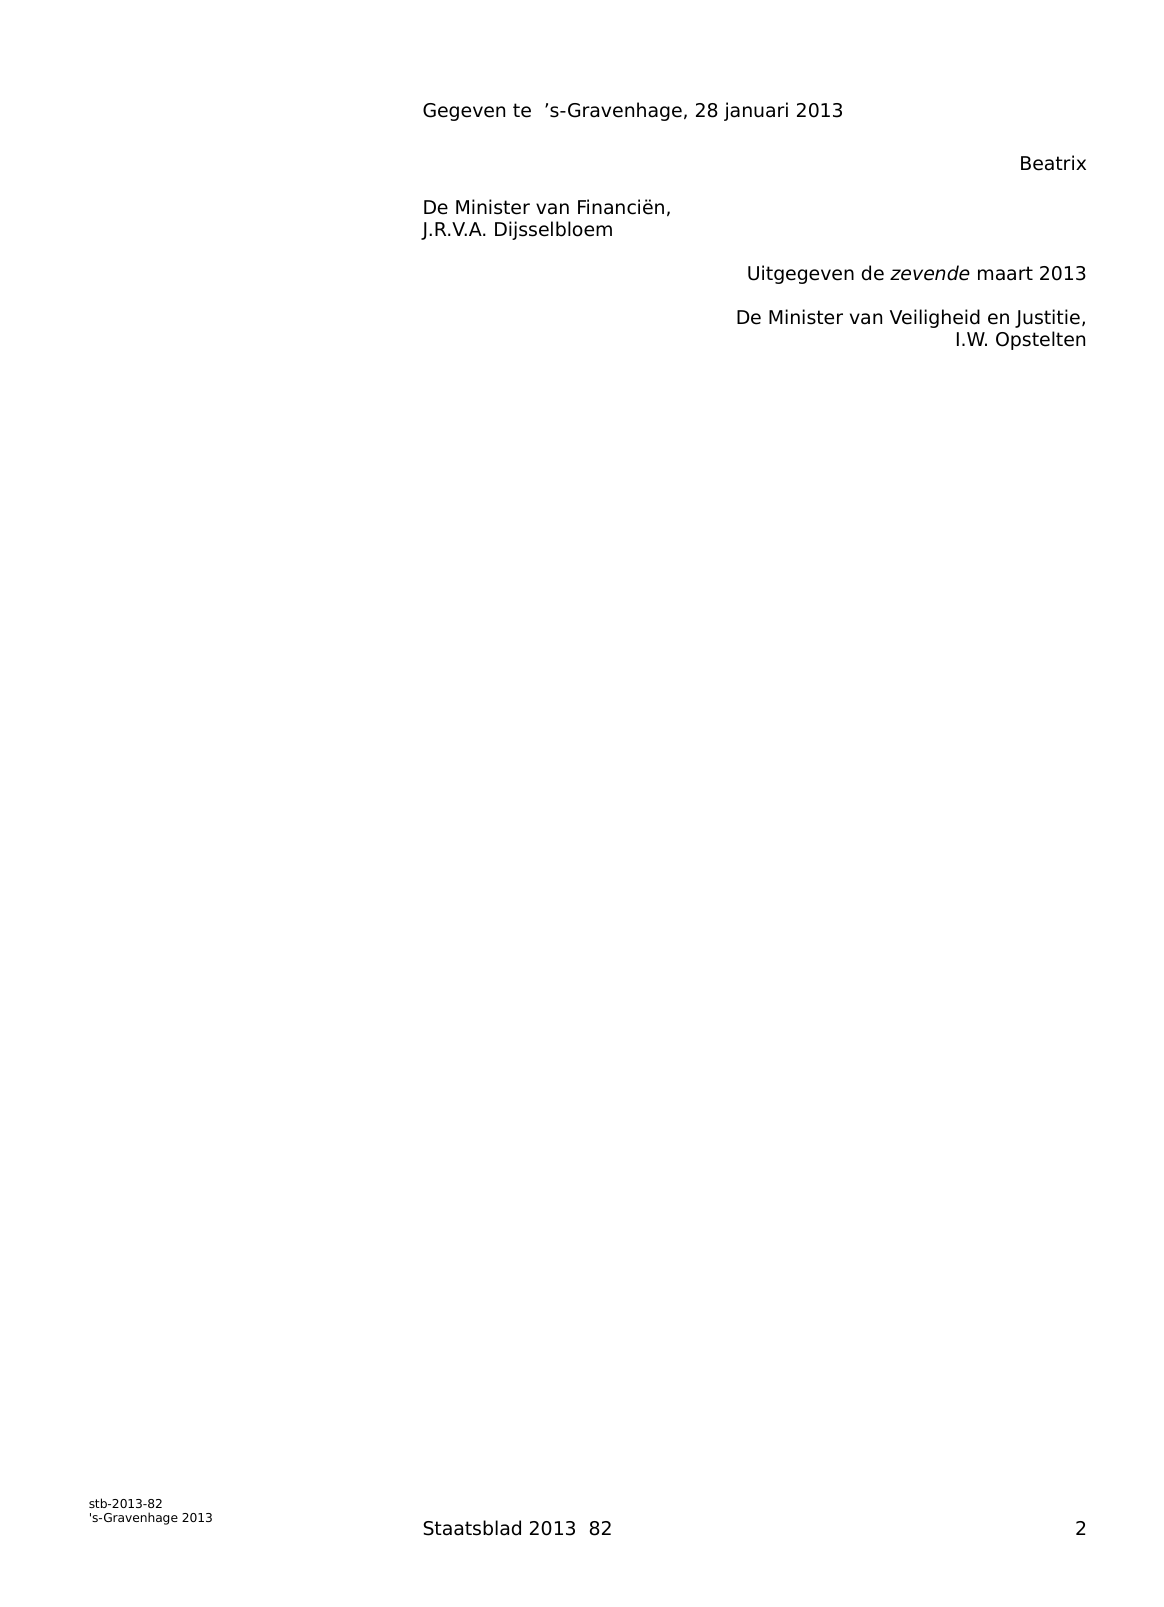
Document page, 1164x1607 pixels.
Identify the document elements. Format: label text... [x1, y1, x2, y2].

text De Minister van Financiën, J.R.V.A. Dijsselbloem [422, 197, 1087, 241]
text stb-2013-82 [88, 1497, 323, 1511]
text Gegeven te ’s-Gravenhage, 28 januari 2013 [422, 100, 1087, 122]
text Beatrix [422, 152, 1087, 174]
text Uitgegeven de zevende maart 2013 [422, 263, 1087, 285]
text De Minister van Veiligheid en Justitie, I.W. Opstelten [422, 307, 1087, 351]
text 's-Gravenhage 2013 [88, 1511, 323, 1525]
